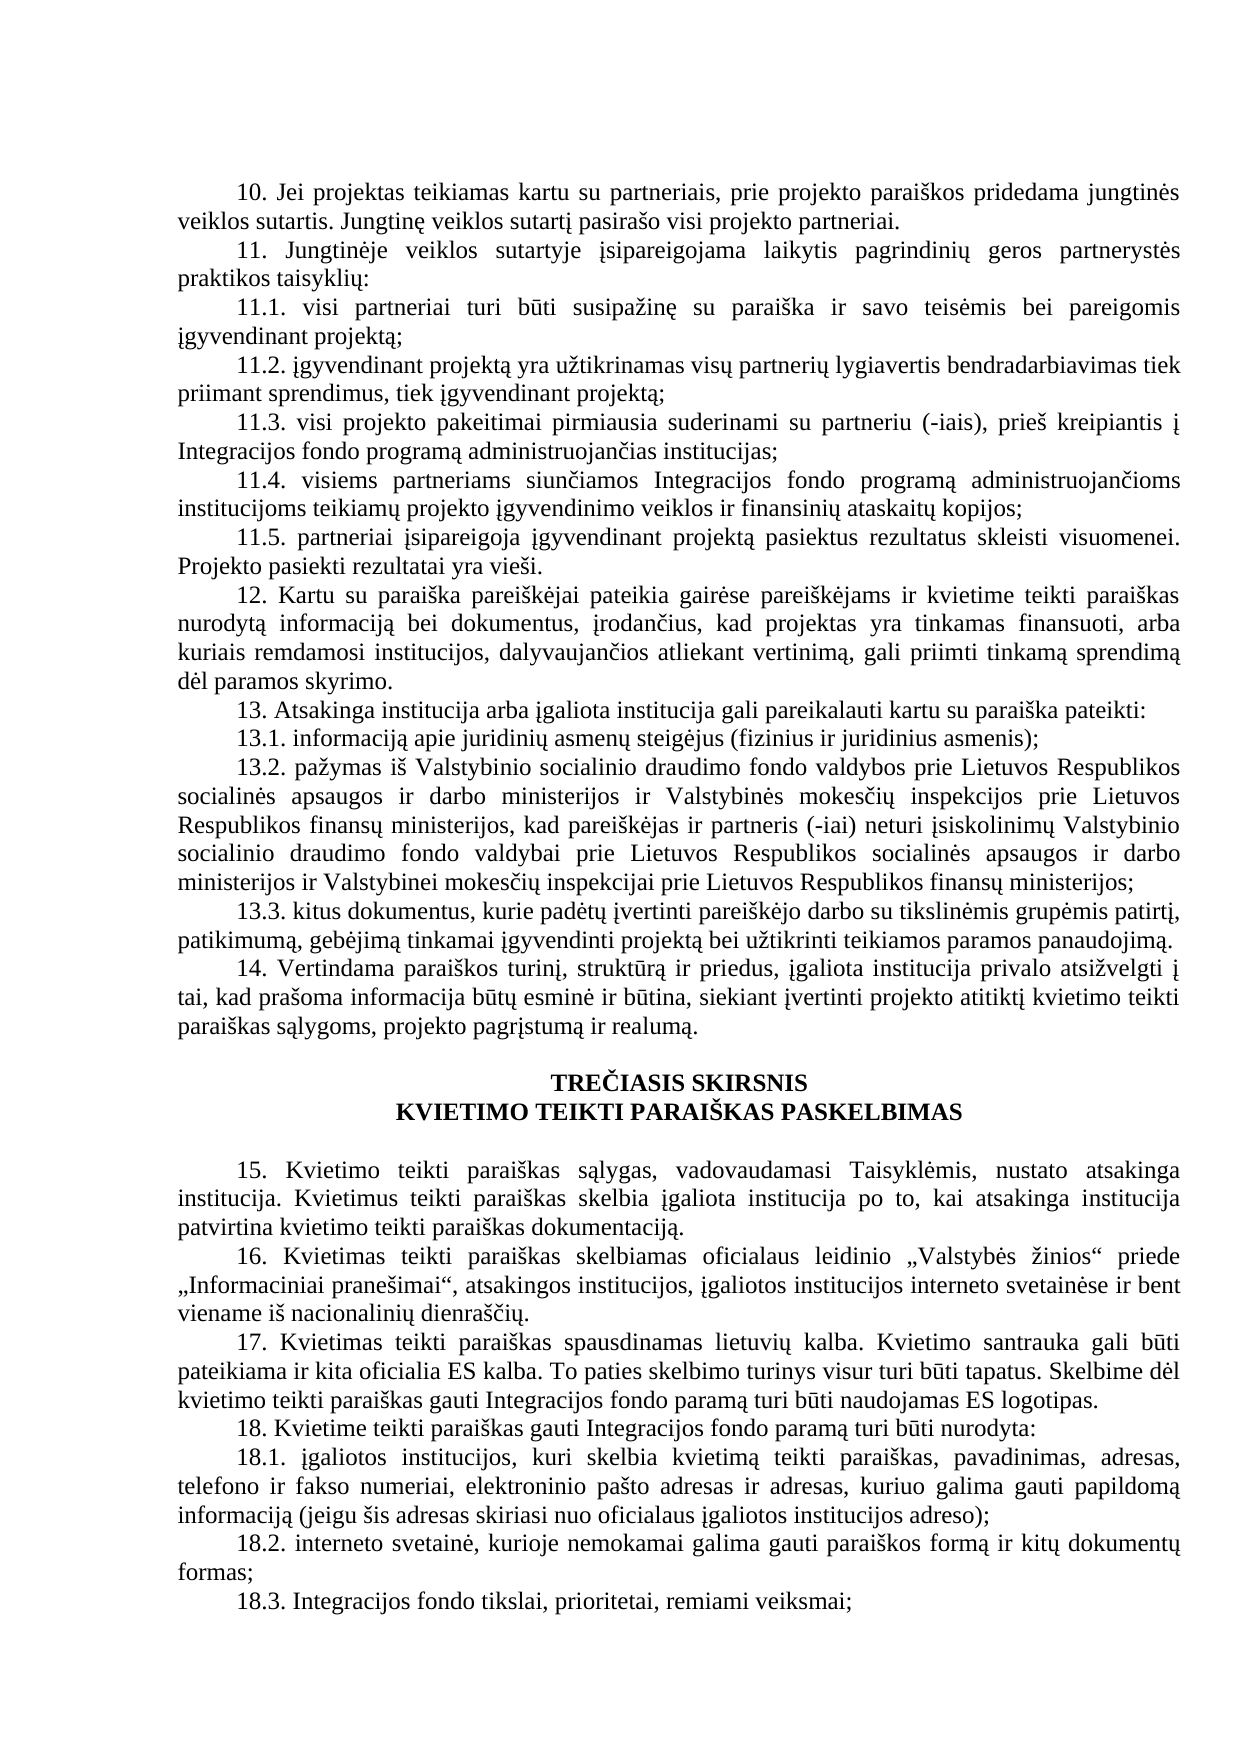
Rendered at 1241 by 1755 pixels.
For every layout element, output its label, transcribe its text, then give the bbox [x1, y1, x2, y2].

text 18. Kvietime teikti paraiškas gauti Integracijos fondo paramą turi būti nurodyta: [177, 1413, 1181, 1442]
text 11.2. įgyvendinant projektą yra užtikrinamas visų partnerių lygiavertis bendradarbiavimas tiek priimant sprendimus, tiek įgyvendinant projektą; [177, 350, 1181, 407]
text 11.3. visi projekto pakeitimai pirmiausia suderinami su partneriu (-iais), prieš kreipiantis į Integracijos fondo programą administruojančias institucijas; [177, 407, 1181, 465]
text 11. Jungtinėje veiklos sutartyje įsipareigojama laikytis pagrindinių geros partnerystės praktikos taisyklių: [177, 235, 1181, 292]
text 18.2. interneto svetainė, kurioje nemokamai galima gauti paraiškos formą ir kitų dokumentų formas; [177, 1528, 1181, 1586]
text 11.1. visi partneriai turi būti susipažinę su paraiška ir savo teisėmis bei pareigomis įgyvendinant projektą; [177, 292, 1181, 350]
text 14. Vertindama paraiškos turinį, struktūrą ir priedus, įgaliota institucija privalo atsižvelgti į tai, kad prašoma informacija būtų esminė ir būtina, siekiant įvertinti projekto atitiktį kvietimo teikti paraiškas sąlygoms, projekto pagrįstumą ir realumą. [177, 953, 1181, 1040]
text TREČIASIS SKIRSNIS [177, 1068, 1181, 1097]
text 10. Jei projektas teikiamas kartu su partneriais, prie projekto paraiškos pridedama jungtinės veiklos sutartis. Jungtinę veiklos sutartį pasirašo visi projekto partneriai. [177, 177, 1181, 235]
text 12. Kartu su paraiška pareiškėjai pateikia gairėse pareiškėjams ir kvietime teikti paraiškas nurodytą informaciją bei dokumentus, įrodančius, kad projektas yra tinkamas finansuoti, arba kuriais remdamosi institucijos, dalyvaujančios atliekant vertinimą, gali priimti tinkamą sprendimą dėl paramos skyrimo. [177, 580, 1181, 695]
text 11.4. visiems partneriams siunčiamos Integracijos fondo programą administruojančioms institucijoms teikiamų projekto įgyvendinimo veiklos ir finansinių ataskaitų kopijos; [177, 465, 1181, 522]
text 13.1. informaciją apie juridinių asmenų steigėjus (fizinius ir juridinius asmenis); [177, 723, 1181, 752]
text KVIETIMO TEIKTI PARAIŠKAS PASKELBIMAS [177, 1097, 1181, 1126]
text 11.5. partneriai įsipareigoja įgyvendinant projektą pasiektus rezultatus skleisti visuomenei. Projekto pasiekti rezultatai yra vieši. [177, 522, 1181, 580]
text 16. Kvietimas teikti paraiškas skelbiamas oficialaus leidinio „Valstybės žinios“ priede „Informaciniai pranešimai“, atsakingos institucijos, įgaliotos institucijos interneto svetainėse ir bent viename iš nacionalinių dienraščių. [177, 1241, 1181, 1327]
text 13.3. kitus dokumentus, kurie padėtų įvertinti pareiškėjo darbo su tikslinėmis grupėmis patirtį, patikimumą, gebėjimą tinkamai įgyvendinti projektą bei užtikrinti teikiamos paramos panaudojimą. [177, 896, 1181, 953]
text 17. Kvietimas teikti paraiškas spausdinamas lietuvių kalba. Kvietimo santrauka gali būti pateikiama ir kita oficialia ES kalba. To paties skelbimo turinys visur turi būti tapatus. Skelbime dėl kvietimo teikti paraiškas gauti Integracijos fondo paramą turi būti naudojamas ES logotipas. [177, 1327, 1181, 1413]
text 13. Atsakinga institucija arba įgaliota institucija gali pareikalauti kartu su paraiška pateikti: [177, 695, 1181, 723]
text 18.3. Integracijos fondo tikslai, prioritetai, remiami veiksmai; [177, 1586, 1181, 1615]
text 13.2. pažymas iš Valstybinio socialinio draudimo fondo valdybos prie Lietuvos Respublikos socialinės apsaugos ir darbo ministerijos ir Valstybinės mokesčių inspekcijos prie Lietuvos Respublikos finansų ministerijos, kad pareiškėjas ir partneris (-iai) neturi įsiskolinimų Valstybinio socialinio draudimo fondo valdybai prie Lietuvos Respublikos socialinės apsaugos ir darbo ministerijos ir Valstybinei mokesčių inspekcijai prie Lietuvos Respublikos finansų ministerijos; [177, 752, 1181, 896]
text 18.1. įgaliotos institucijos, kuri skelbia kvietimą teikti paraiškas, pavadinimas, adresas, telefono ir fakso numeriai, elektroninio pašto adresas ir adresas, kuriuo galima gauti papildomą informaciją (jeigu šis adresas skiriasi nuo oficialaus įgaliotos institucijos adreso); [177, 1442, 1181, 1528]
text 15. Kvietimo teikti paraiškas sąlygas, vadovaudamasi Taisyklėmis, nustato atsakinga institucija. Kvietimus teikti paraiškas skelbia įgaliota institucija po to, kai atsakinga institucija patvirtina kvietimo teikti paraiškas dokumentaciją. [177, 1155, 1181, 1241]
